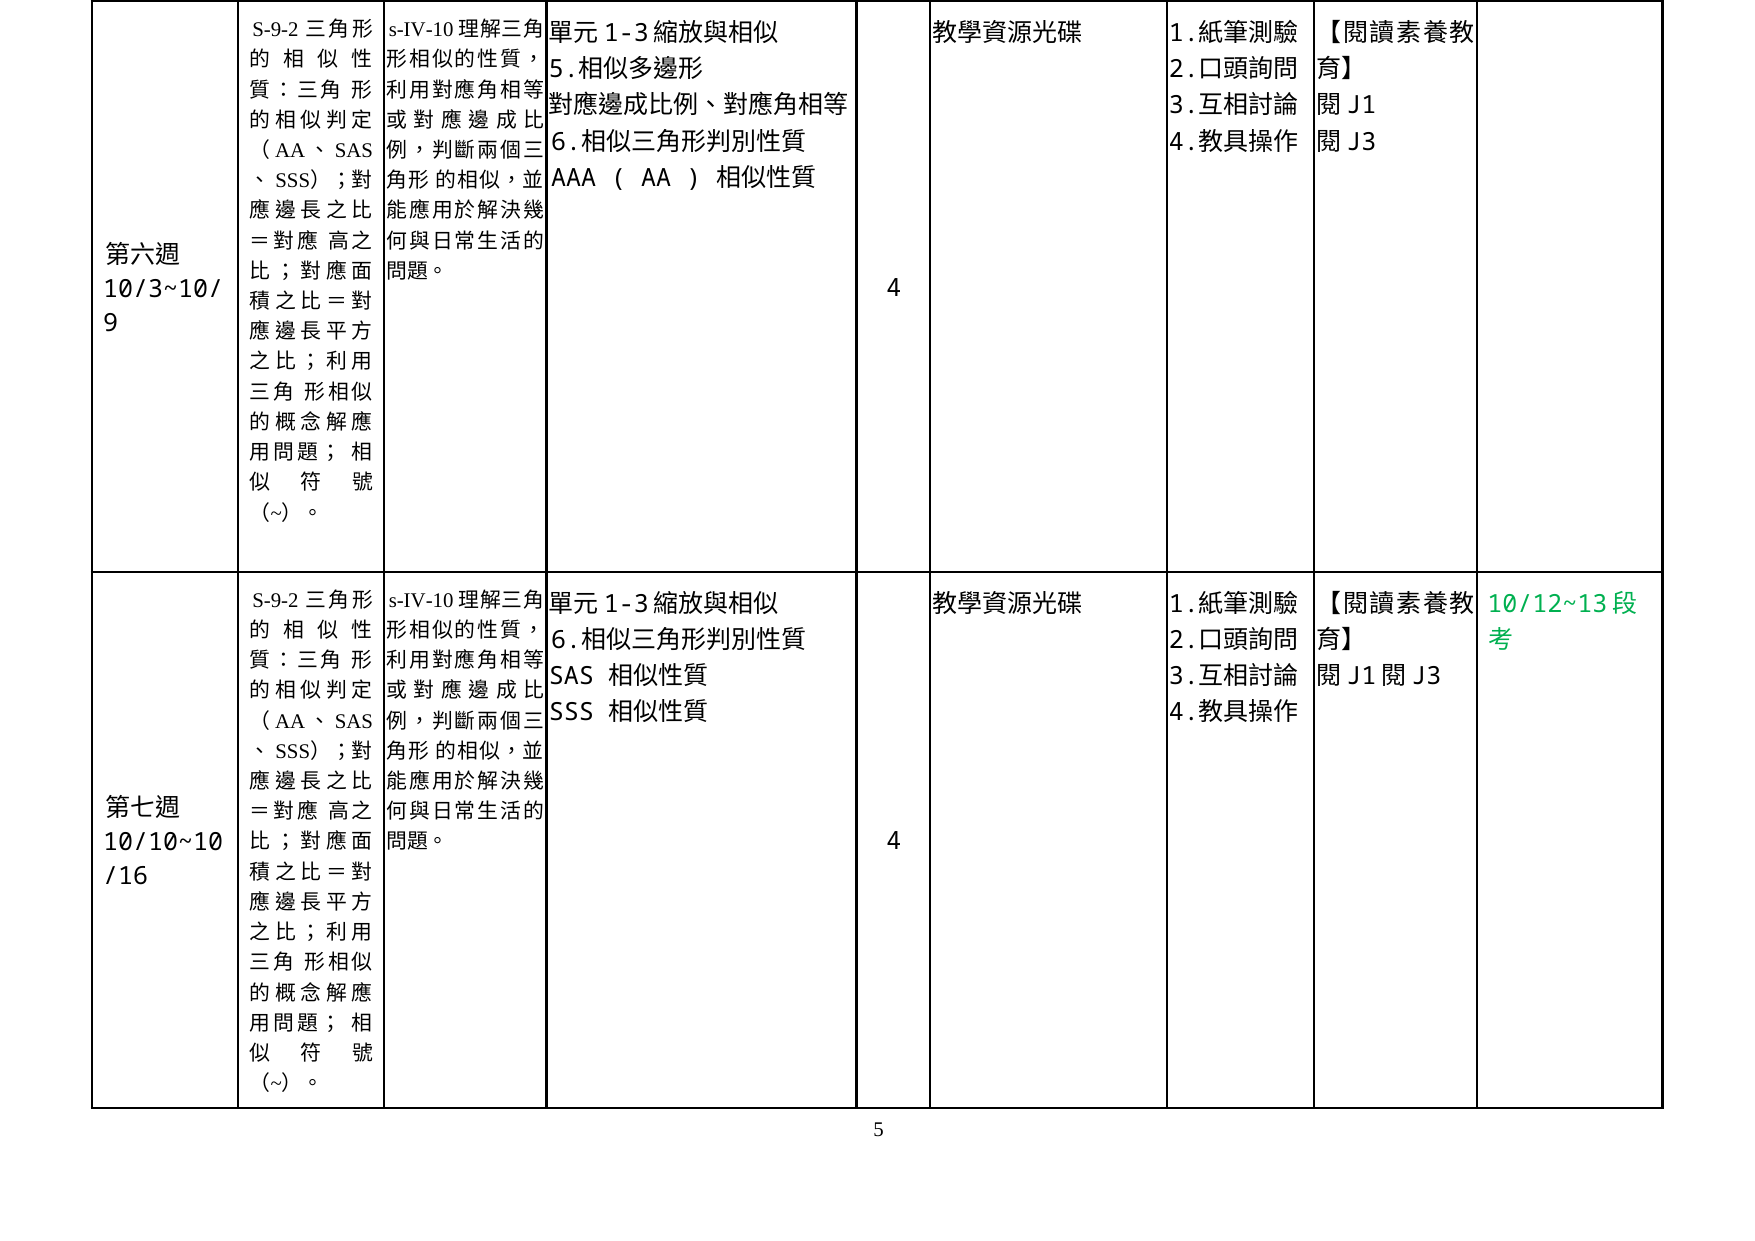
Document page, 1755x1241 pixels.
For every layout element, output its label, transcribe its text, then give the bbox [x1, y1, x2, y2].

table_cell s-IV-10理解三角形相似的性質，利用對應角相等或對應邊成比例，判斷兩個三角形 的相似，並能應用於解決幾何與日常生活的問題。 [385, 573, 545, 1107]
table_cell 1.紙筆測驗 2.口頭詢問 3.互相討論 4.教具操作 [1168, 573, 1313, 1107]
table_cell 第六週10/3~10/9 [93, 2, 237, 571]
table_cell 單元1-3縮放與相似 6.相似三角形判別性質 SAS 相似性質 SSS 相似性質 [548, 573, 855, 1107]
table_cell 單元1-3縮放與相似 5.相似多邊形 對應邊成比例、對應角相等 6.相似三角形判別性質 AAA ( AA ) 相似性質 [548, 2, 855, 571]
table_cell 【閱讀素養教育】 閱J1閱J3 [1315, 573, 1476, 1107]
table_cell 第七週10/10~10/16 [93, 573, 237, 1107]
table_cell S-9-2三角形的相似性質：三角 形的相似判定（AA、SAS、 SSS）；對應邊長之比＝對應 高之比；對應面積之比＝對 應邊長平方之比；利用三角 形相似的概念解應用問題； 相似符號（~）。 [239, 573, 383, 1107]
table_cell 教學資源光碟 [931, 573, 1166, 1107]
table_cell 4 [858, 573, 929, 1107]
table_cell 10/12~13段考 [1478, 573, 1661, 1107]
table_cell [1478, 2, 1661, 571]
table_cell 教學資源光碟 [931, 2, 1166, 571]
table_cell 1.紙筆測驗 2.口頭詢問 3.互相討論 4.教具操作 [1168, 2, 1313, 571]
table_cell s-IV-10理解三角形相似的性質，利用對應角相等或對應邊成比例，判斷兩個三角形 的相似，並能應用於解決幾何與日常生活的問題。 [385, 2, 545, 571]
table_cell 4 [858, 2, 929, 571]
table_cell S-9-2三角形的相似性質：三角 形的相似判定（AA、SAS、 SSS）；對應邊長之比＝對應 高之比；對應面積之比＝對 應邊長平方之比；利用三角 形相似的概念解應用問題； 相似符號（~）。 [239, 2, 383, 571]
table_cell 【閱讀素養教育】 閱J1 閱J3 [1315, 2, 1476, 571]
